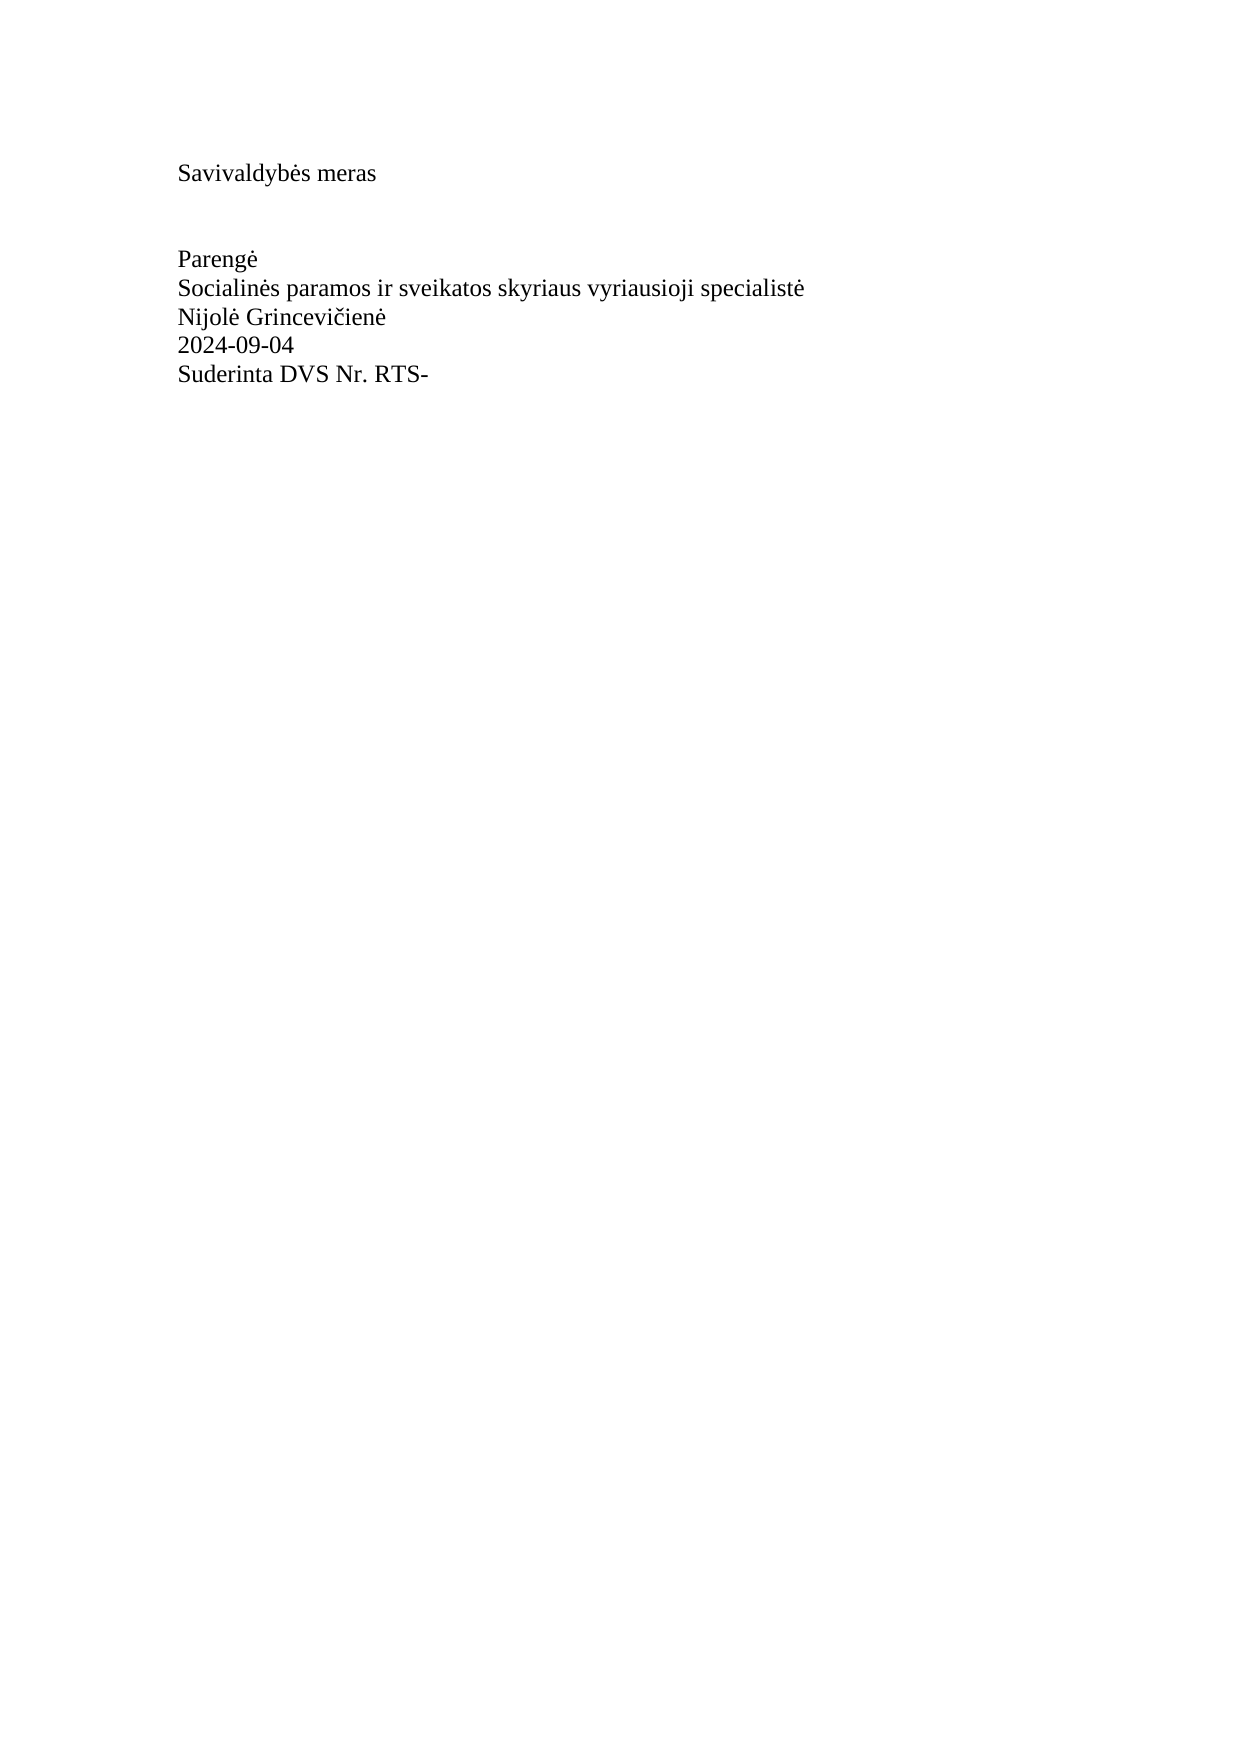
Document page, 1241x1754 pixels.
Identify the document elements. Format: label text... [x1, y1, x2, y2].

text Parengė [177, 244, 1181, 273]
text Suderinta DVS Nr. RTS- [177, 359, 1181, 388]
text Socialinės paramos ir sveikatos skyriaus vyriausioji specialistė [177, 273, 1181, 302]
text Nijolė Grincevičienė [177, 302, 1181, 330]
text 2024-09-04 [177, 330, 1181, 359]
text Savivaldybės meras [177, 158, 1181, 187]
